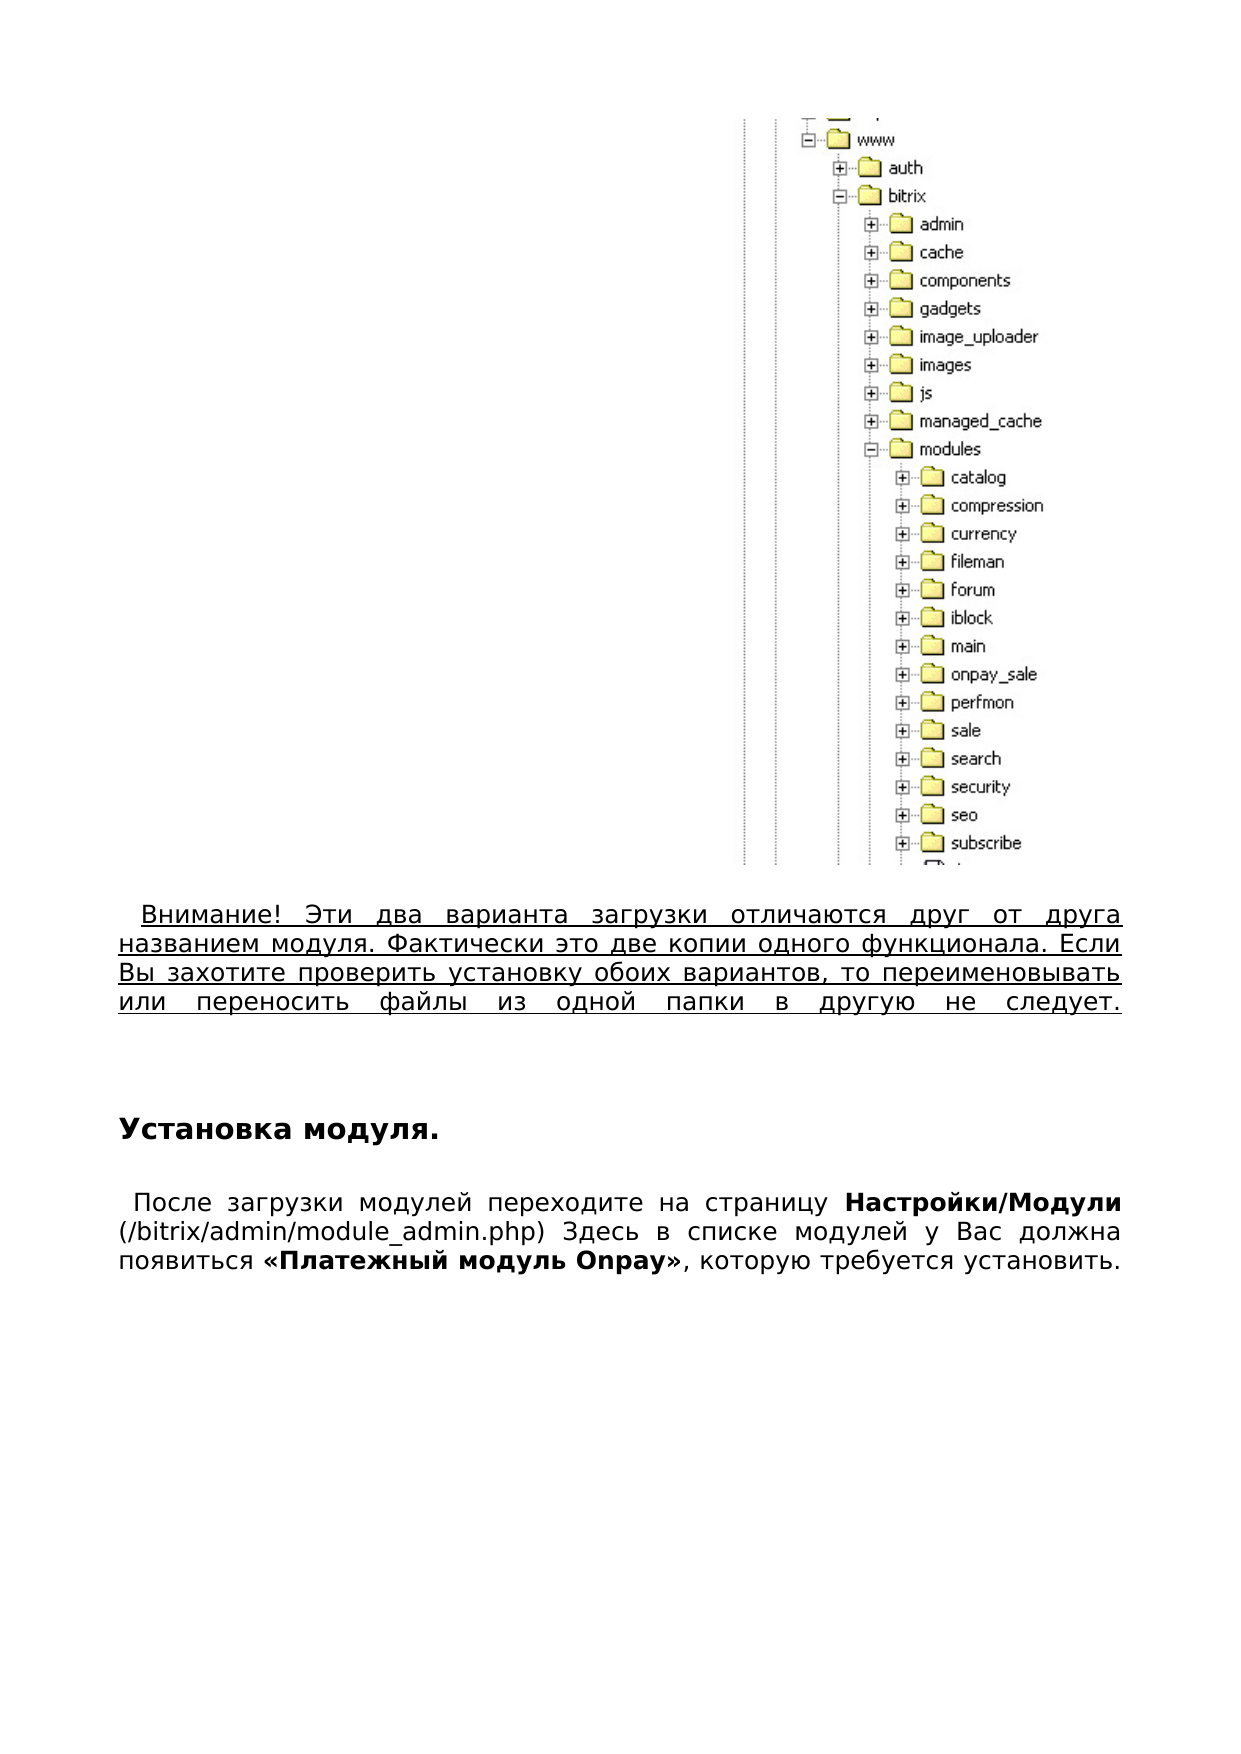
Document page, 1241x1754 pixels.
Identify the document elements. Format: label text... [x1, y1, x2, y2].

subtitle Установка модуля. [118, 1113, 1122, 1147]
text После загрузки модулей переходите на страницу Настройки/Модули (/bitrix/admin/module_admin.php) Здесь в списке модулей у Вас должна появиться «Платежный модуль Onpay», которую требуется установить. [118, 1159, 1122, 1305]
text Вы захотите проверить установку обоих вариантов, то переименовывать [118, 956, 1122, 983]
text [118, 1014, 1122, 1075]
text или переносить файлы из одной папки в другую не следует. [118, 985, 1122, 1013]
picture [733, 118, 1123, 865]
text Внимание! Эти два варианта загрузки отличаются друг от друга названием модуля. Фактически это две копии одного функционала. Если [118, 118, 1122, 954]
